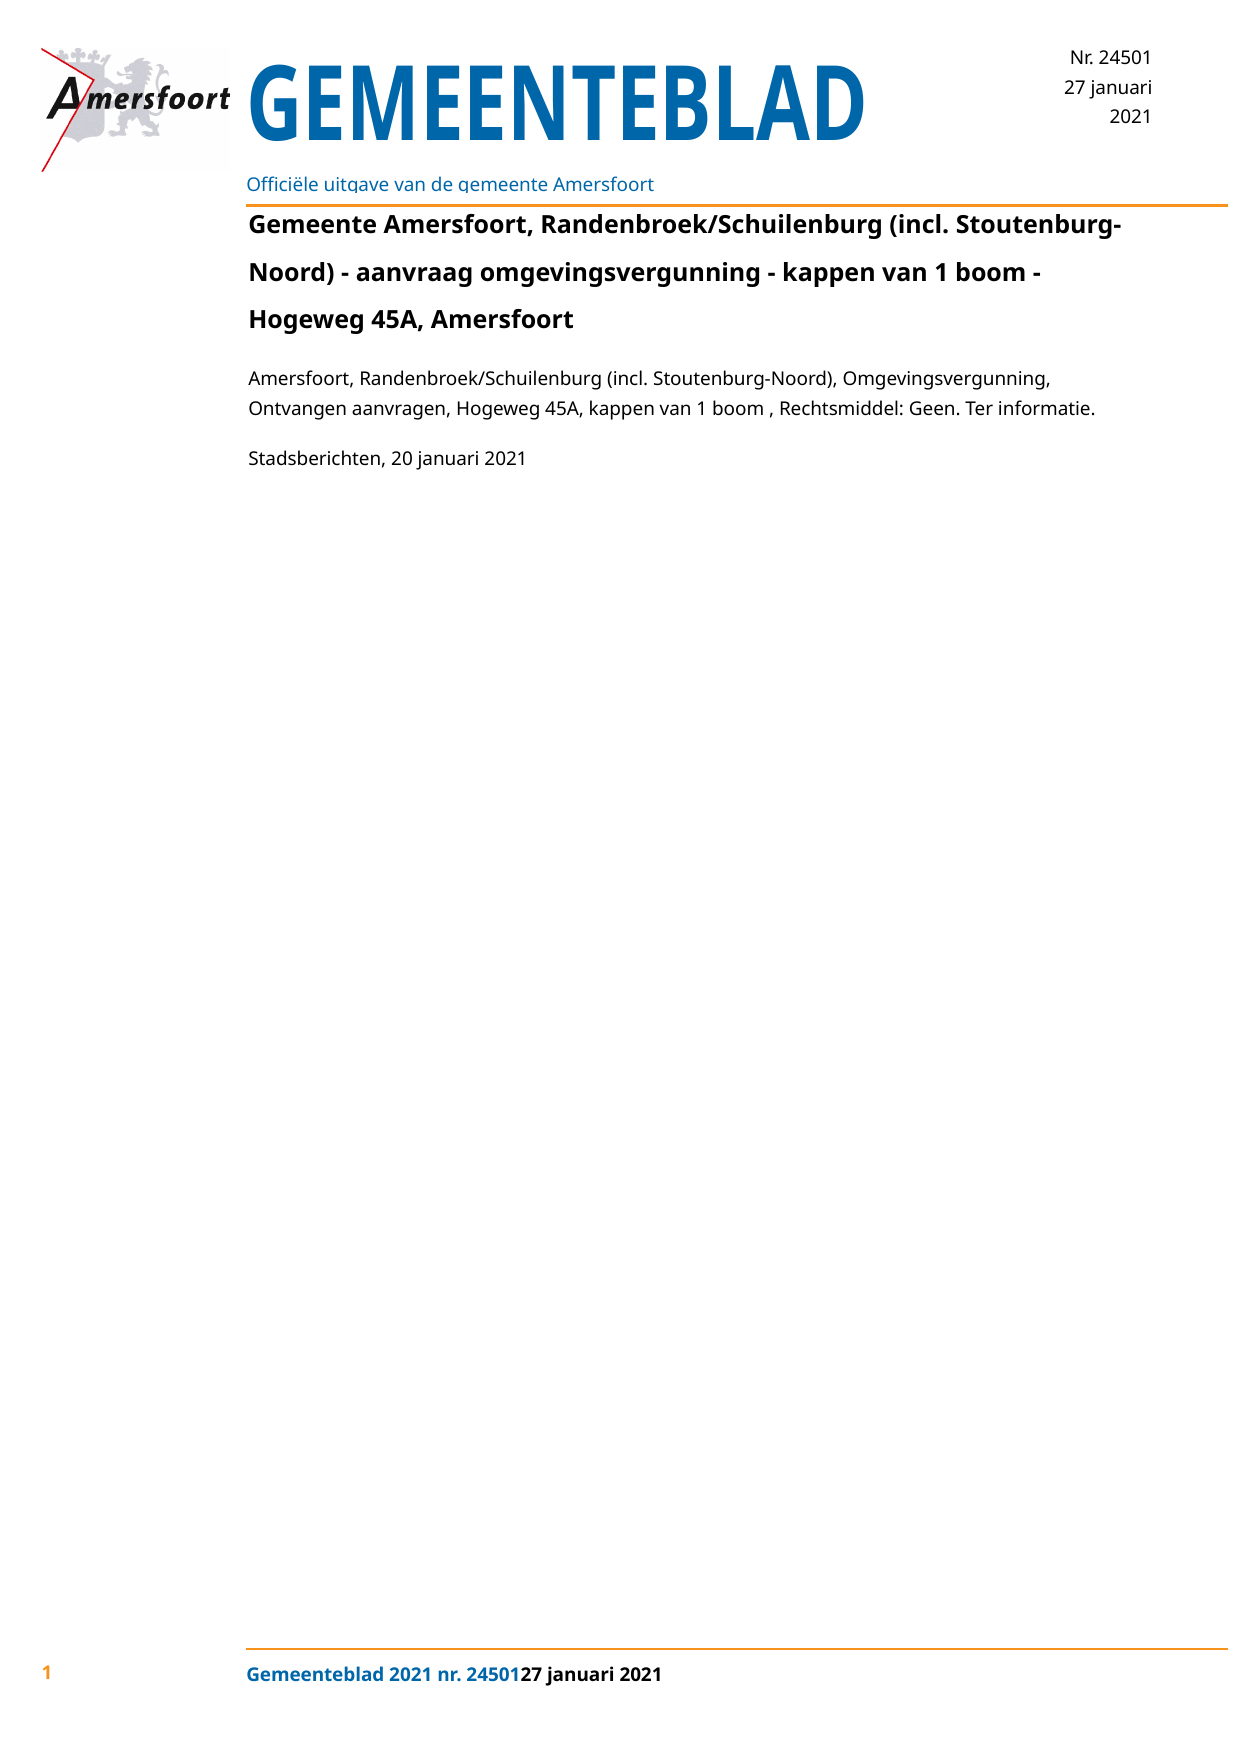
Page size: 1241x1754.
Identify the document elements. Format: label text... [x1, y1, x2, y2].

text Gemeente Amersfoort, Randenbroek/Schuilenburg (incl. Stoutenburg-Noord) - aanvraag omgevingsvergunning - kappen van 1 boom - Hogeweg 45A, Amersfoort [248, 207, 1152, 336]
text Stadsberichten, 20 januari 2021 [248, 446, 1152, 471]
picture [41, 47, 231, 172]
text Amersfoort, Randenbroek/Schuilenburg (incl. Stoutenburg-Noord), Omgevingsvergunning, Ontvangen aanvragen, Hogeweg 45A, kappen van 1 boom , Rechtsmiddel: Geen. Ter informatie. [248, 366, 1152, 421]
